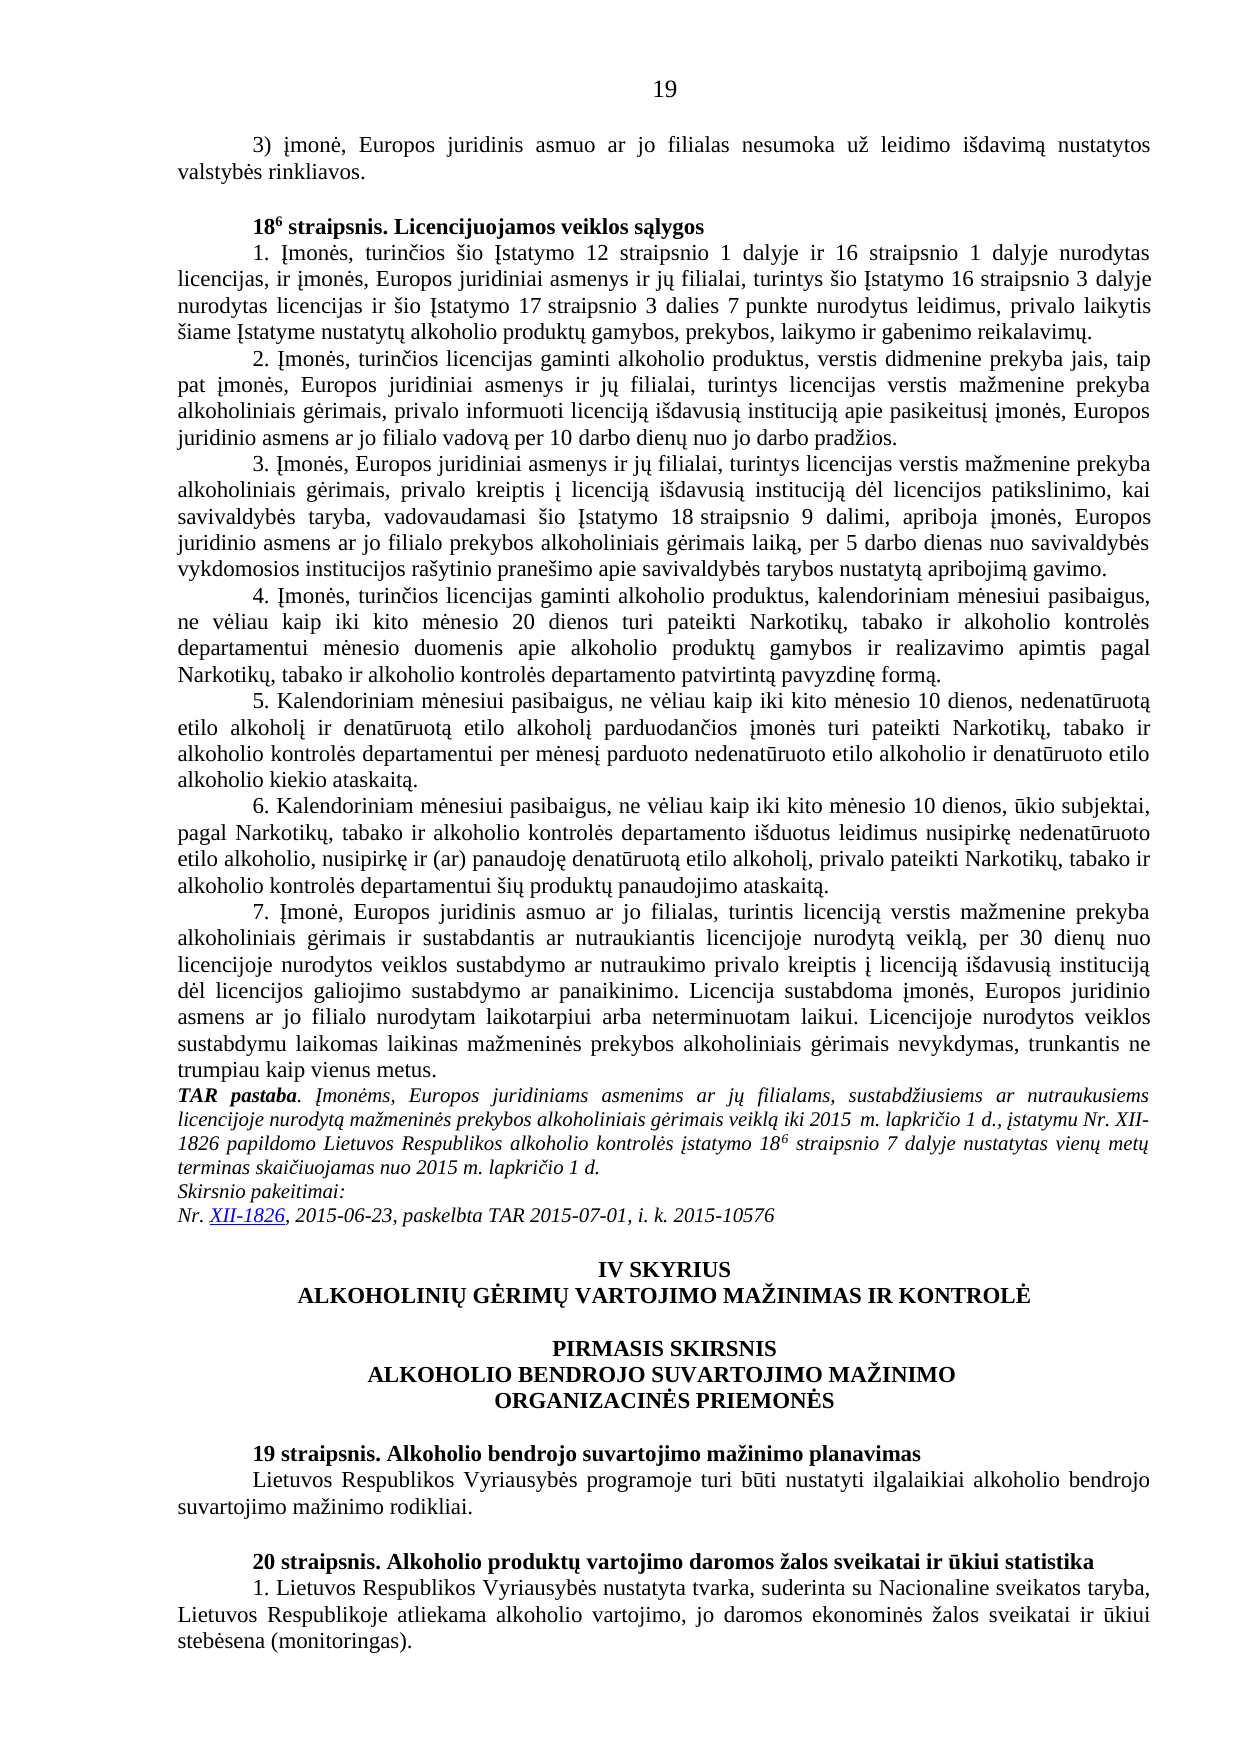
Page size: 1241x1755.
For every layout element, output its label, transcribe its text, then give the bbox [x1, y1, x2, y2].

text 186 straipsnis. Licencijuojamos veiklos sąlygos [177, 213, 1152, 239]
text 3. Įmonės, Europos juridiniai asmenys ir jų filialai, turintys licencijas verstis mažmenine prekyba alkoholiniais gėrimais, privalo kreiptis į licenciją išdavusią instituciją dėl licencijos patikslinimo, kai savivaldybės taryba, vadovaudamasi šio Įstatymo 18 straipsnio 9 dalimi, apriboja įmonės, Europos juridinio asmens ar jo filialo prekybos alkoholiniais gėrimais laiką, per 5 darbo dienas nuo savivaldybės vykdomosios institucijos rašytinio pranešimo apie savivaldybės tarybos nustatytą apribojimą gavimo. [177, 450, 1152, 582]
text TAR pastaba. Įmonėms, Europos juridiniams asmenims ar jų filialams, sustabdžiusiems ar nutraukusiems licencijoje nurodytą mažmeninės prekybos alkoholiniais gėrimais veiklą iki 2015 m. lapkričio 1 d., įstatymu Nr. XII- 1826 papildomo Lietuvos Respublikos alkoholio kontrolės įstatymo 186 straipsnio 7 dalyje nustatytas vienų metų terminas skaičiuojamas nuo 2015 m. lapkričio 1 d. [177, 1082, 1152, 1179]
text 19 straipsnis. Alkoholio bendrojo suvartojimo mažinimo planavimas [177, 1440, 1152, 1466]
text ORGANIZACINĖS PRIEMONĖS [177, 1387, 1152, 1414]
text Lietuvos Respublikos Vyriausybės programoje turi būti nustatyti ilgalaikiai alkoholio bendrojo suvartojimo mažinimo rodikliai. [177, 1466, 1152, 1519]
text ALKOHOLINIŲ GĖRIMŲ VARTOJIMO MAŽINIMAS IR KONTROLĖ [177, 1282, 1152, 1308]
text Skirsnio pakeitimai: [177, 1179, 1152, 1203]
text 3) įmonė, Europos juridinis asmuo ar jo filialas nesumoka už leidimo išdavimą nustatytos valstybės rinkliavos. [177, 131, 1152, 184]
text 5. Kalendoriniam mėnesiui pasibaigus, ne vėliau kaip iki kito mėnesio 10 dienos, nedenatūruotą etilo alkoholį ir denatūruotą etilo alkoholį parduodančios įmonės turi pateikti Narkotikų, tabako ir alkoholio kontrolės departamentui per mėnesį parduoto nedenatūruoto etilo alkoholio ir denatūruoto etilo alkoholio kiekio ataskaitą. [177, 687, 1152, 793]
text Nr. XII-1826, 2015-06-23, paskelbta TAR 2015-07-01, i. k. 2015-10576 [177, 1203, 1152, 1227]
text PIRMASIS SKIRSNIS [177, 1335, 1152, 1361]
text 1. Lietuvos Respublikos Vyriausybės nustatyta tvarka, suderinta su Nacionaline sveikatos taryba, Lietuvos Respublikoje atliekama alkoholio vartojimo, jo daromos ekonominės žalos sveikatai ir ūkiui stebėsena (monitoringas). [177, 1574, 1152, 1653]
text 20 straipsnis. Alkoholio produktų vartojimo daromos žalos sveikatai ir ūkiui statistika [252, 1548, 1152, 1574]
text 6. Kalendoriniam mėnesiui pasibaigus, ne vėliau kaip iki kito mėnesio 10 dienos, ūkio subjektai, pagal Narkotikų, tabako ir alkoholio kontrolės departamento išduotus leidimus nusipirkę nedenatūruoto etilo alkoholio, nusipirkę ir (ar) panaudoję denatūruotą etilo alkoholį, privalo pateikti Narkotikų, tabako ir alkoholio kontrolės departamentui šių produktų panaudojimo ataskaitą. [177, 793, 1152, 898]
text 1. Įmonės, turinčios šio Įstatymo 12 straipsnio 1 dalyje ir 16 straipsnio 1 dalyje nurodytas licencijas, ir įmonės, Europos juridiniai asmenys ir jų filialai, turintys šio Įstatymo 16 straipsnio 3 dalyje nurodytas licencijas ir šio Įstatymo 17 straipsnio 3 dalies 7 punkte nurodytus leidimus, privalo laikytis šiame Įstatyme nustatytų alkoholio produktų gamybos, prekybos, laikymo ir gabenimo reikalavimų. [177, 239, 1152, 344]
text 4. Įmonės, turinčios licencijas gaminti alkoholio produktus, kalendoriniam mėnesiui pasibaigus, ne vėliau kaip iki kito mėnesio 20 dienos turi pateikti Narkotikų, tabako ir alkoholio kontrolės departamentui mėnesio duomenis apie alkoholio produktų gamybos ir realizavimo apimtis pagal Narkotikų, tabako ir alkoholio kontrolės departamento patvirtintą pavyzdinę formą. [177, 582, 1152, 687]
text ALKOHOLIO BENDROJO SUVARTOJIMO MAŽINIMO [177, 1361, 1152, 1387]
text 2. Įmonės, turinčios licencijas gaminti alkoholio produktus, verstis didmenine prekyba jais, taip pat įmonės, Europos juridiniai asmenys ir jų filialai, turintys licencijas verstis mažmenine prekyba alkoholiniais gėrimais, privalo informuoti licenciją išdavusią instituciją apie pasikeitusį įmonės, Europos juridinio asmens ar jo filialo vadovą per 10 darbo dienų nuo jo darbo pradžios. [177, 344, 1152, 450]
text 7. Įmonė, Europos juridinis asmuo ar jo filialas, turintis licenciją verstis mažmenine prekyba alkoholiniais gėrimais ir sustabdantis ar nutraukiantis licencijoje nurodytą veiklą, per 30 dienų nuo licencijoje nurodytos veiklos sustabdymo ar nutraukimo privalo kreiptis į licenciją išdavusią instituciją dėl licencijos galiojimo sustabdymo ar panaikinimo. Licencija sustabdoma įmonės, Europos juridinio asmens ar jo filialo nurodytam laikotarpiui arba neterminuotam laikui. Licencijoje nurodytos veiklos sustabdymu laikomas laikinas mažmeninės prekybos alkoholiniais gėrimais nevykdymas, trunkantis ne trumpiau kaip vienus metus. [177, 898, 1152, 1082]
text IV SKYRIUS [177, 1256, 1152, 1282]
